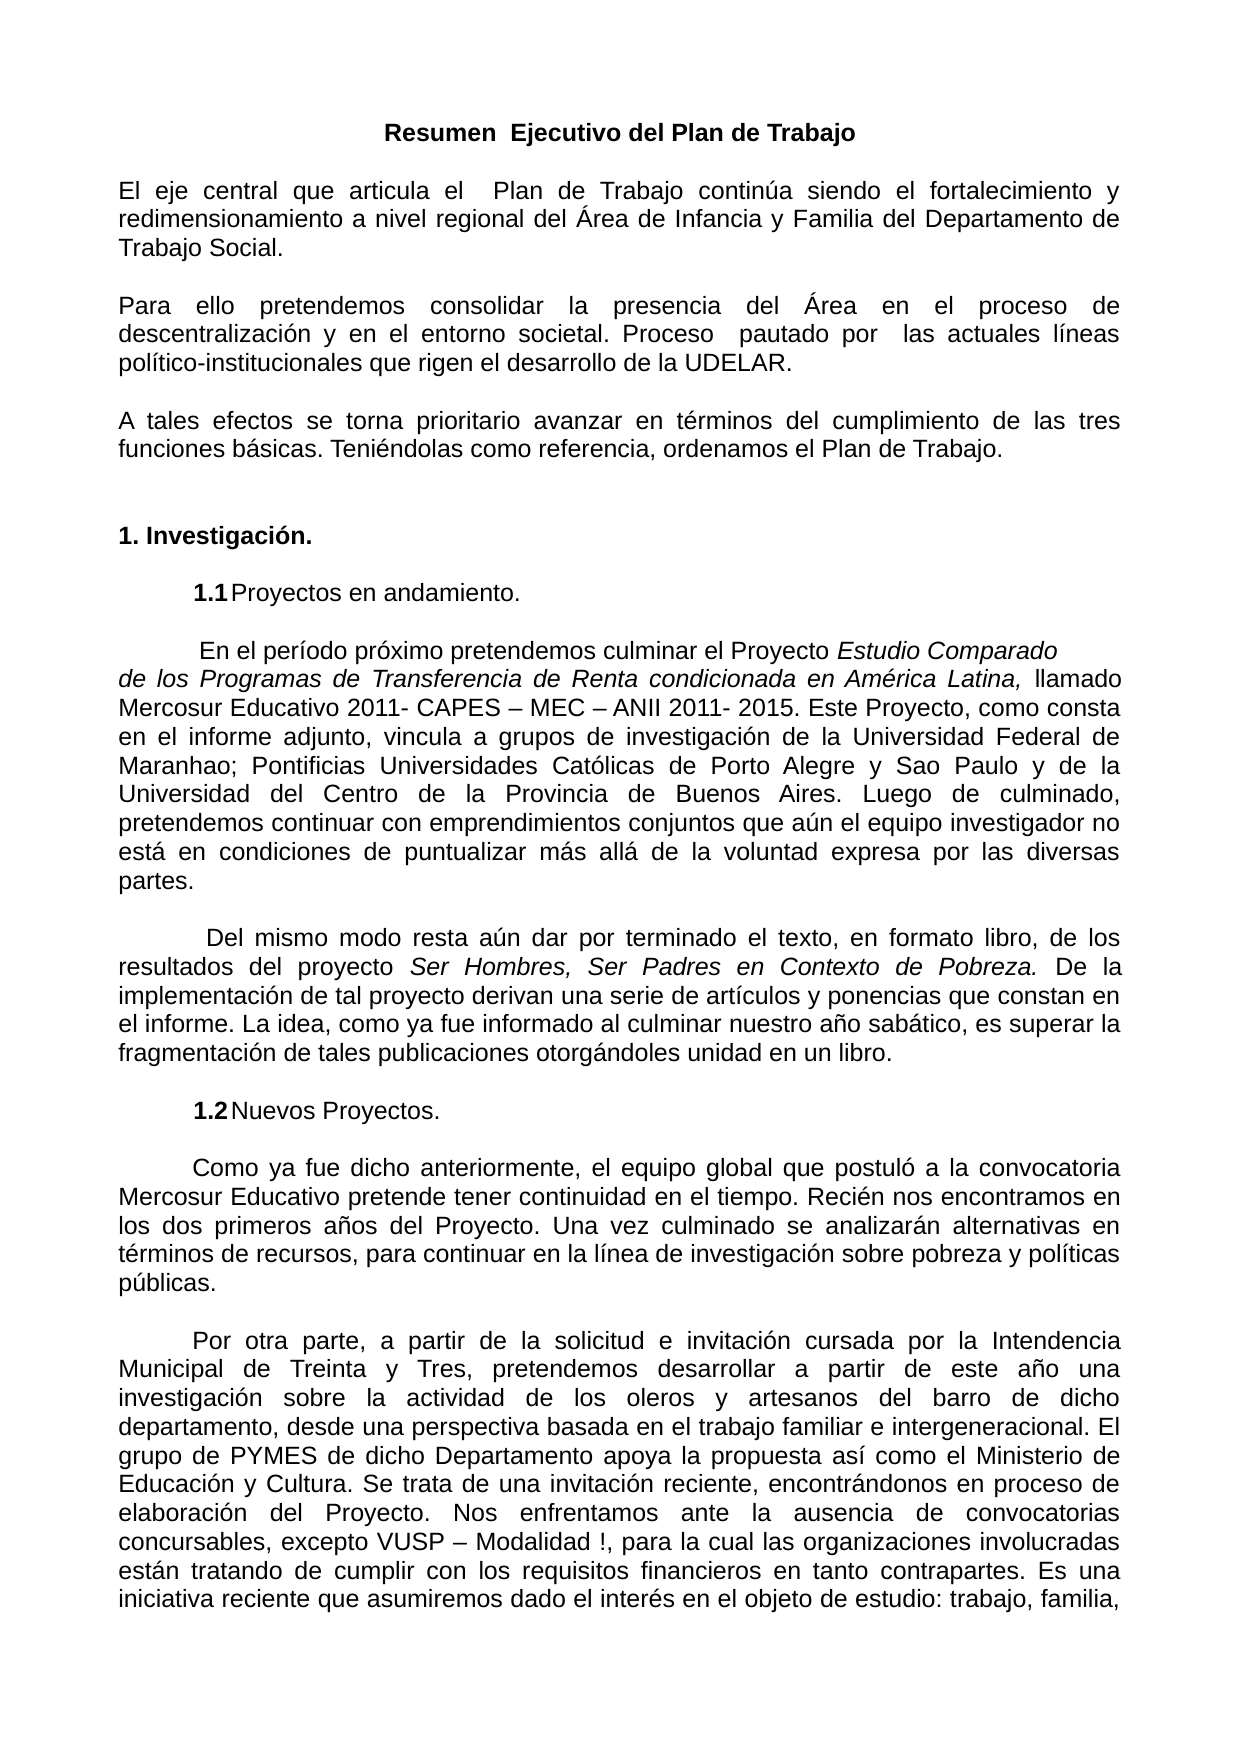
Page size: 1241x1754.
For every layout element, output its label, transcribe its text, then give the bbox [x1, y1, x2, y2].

text En el período próximo pretendemos culminar el Proyecto Estudio Comparado [118, 636, 1122, 664]
text Para ello pretendemos consolidar la presencia del Área en el proceso de descentralización y en el entorno societal. Proceso pautado por las actuales líneas político-institucionales que rigen el desarrollo de la UDELAR. [118, 291, 1122, 377]
text Resumen Ejecutivo del Plan de Trabajo [118, 118, 1122, 147]
text A tales efectos se torna prioritario avanzar en términos del cumplimiento de las tres funciones básicas. Teniéndolas como referencia, ordenamos el Plan de Trabajo. [118, 406, 1122, 463]
text Por otra parte, a partir de la solicitud e invitación cursada por la Intendencia Municipal de Treinta y Tres, pretendemos desarrollar a partir de este año una investigación sobre la actividad de los oleros y artesanos del barro de dicho departamento, desde una perspectiva basada en el trabajo familiar e intergeneracional. El grupo de PYMES de dicho Departamento apoya la propuesta así como el Ministerio de Educación y Cultura. Se trata de una invitación reciente, encontrándonos en proceso de elaboración del Proyecto. Nos enfrentamos ante la ausencia de convocatorias concursables, excepto VUSP – Modalidad !, para la cual las organizaciones involucradas están tratando de cumplir con los requisitos financieros en tanto contrapartes. Es una iniciativa reciente que asumiremos dado el interés en el objeto de estudio: trabajo, familia, [118, 1326, 1122, 1613]
text El eje central que articula el Plan de Trabajo continúa siendo el fortalecimiento y redimensionamiento a nivel regional del Área de Infancia y Familia del Departamento de Trabajo Social. [118, 176, 1122, 262]
text de los Programas de Transferencia de Renta condicionada en América Latina, llamado Mercosur Educativo 2011- CAPES – MEC – ANII 2011- 2015. Este Proyecto, como consta en el informe adjunto, vincula a grupos de investigación de la Universidad Federal de Maranhao; Pontificias Universidades Católicas de Porto Alegre y Sao Paulo y de la Universidad del Centro de la Provincia de Buenos Aires. Luego de culminado, pretendemos continuar con emprendimientos conjuntos que aún el equipo investigador no está en condiciones de puntualizar más allá de la voluntad expresa por las diversas partes. [118, 664, 1122, 894]
text Como ya fue dicho anteriormente, el equipo global que postuló a la convocatoria Mercosur Educativo pretende tener continuidad en el tiempo. Recién nos encontramos en los dos primeros años del Proyecto. Una vez culminado se analizarán alternativas en términos de recursos, para continuar en la línea de investigación sobre pobreza y políticas públicas. [118, 1153, 1122, 1297]
list Proyectos en andamiento. [193, 578, 1122, 607]
text 1. Investigación. [118, 521, 1122, 549]
list Nuevos Proyectos. [193, 1096, 1122, 1124]
text Del mismo modo resta aún dar por terminado el texto, en formato libro, de los resultados del proyecto Ser Hombres, Ser Padres en Contexto de Pobreza. De la implementación de tal proyecto derivan una serie de artículos y ponencias que constan en el informe. La idea, como ya fue informado al culminar nuestro año sabático, es superar la fragmentación de tales publicaciones otorgándoles unidad en un libro. [118, 923, 1122, 1067]
